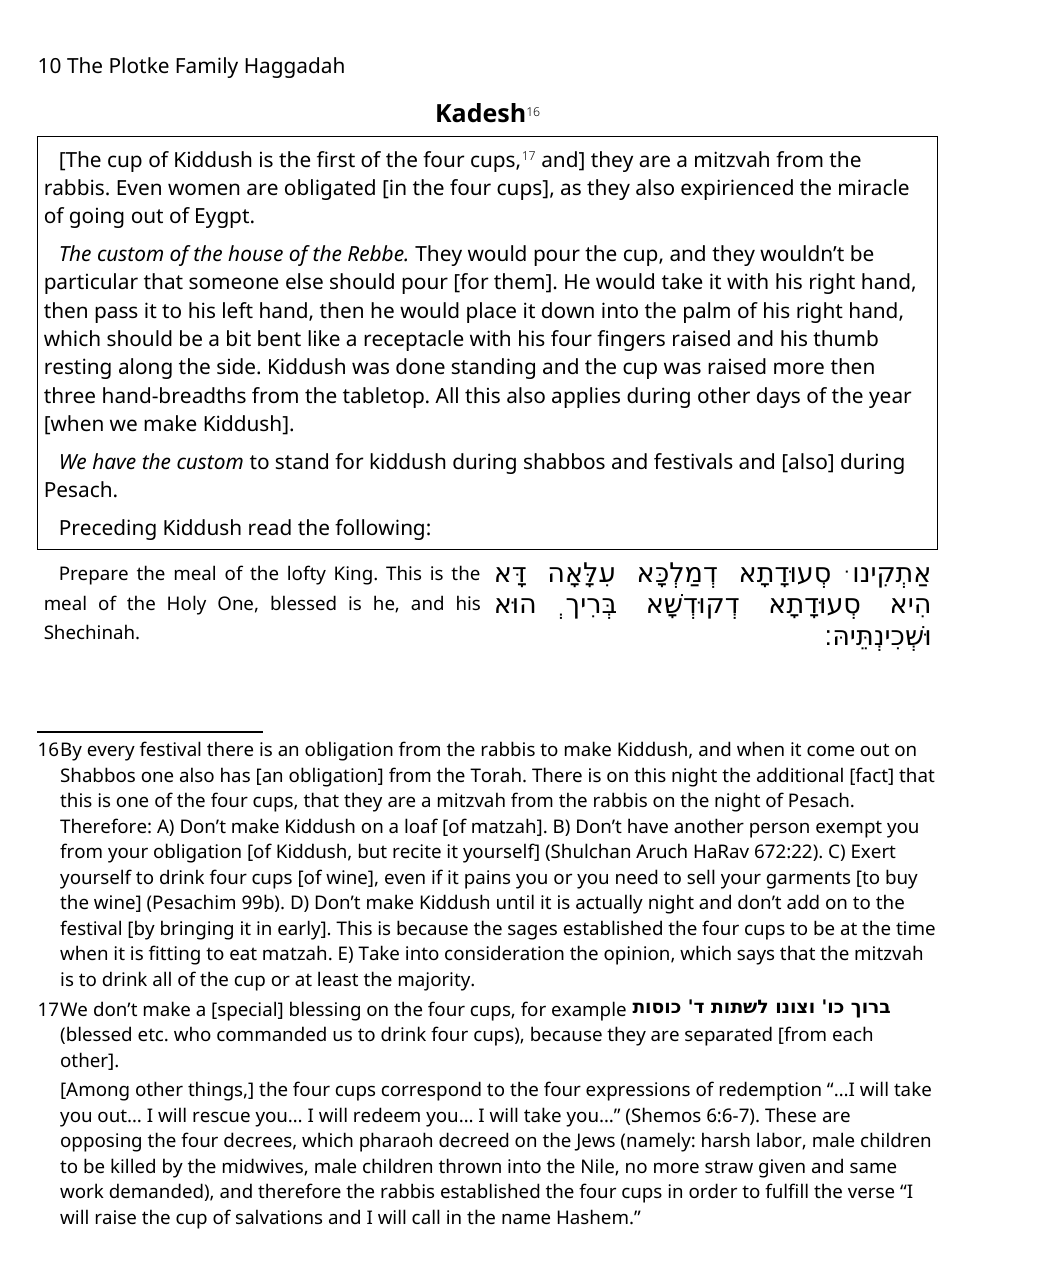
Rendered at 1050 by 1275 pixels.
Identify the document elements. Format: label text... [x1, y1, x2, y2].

subtitle Kadesh [37, 96, 937, 130]
table_cell אַתְקִינוּ סְעוּדָתָא דְמַלְכָּא עִלָּאָה דָּא הִיא סְעוּדָתָא דְקוּדְשָׁא בְּרִיךְ הוּא וּשְׁכִינְתֵּיהּ׃ [488, 550, 937, 652]
list By every festival there is an obligation from the rabbis to make Kiddush, and when it come out on Shabbos one also has [an obligation] from the Torah. There is on this night the additional [fact] that this is one of the four cups, that they are a mitzvah from the rabbis on the night of Pesach. Therefore: A) Don’t make Kiddush on a loaf [of matzah]. B) Don’t have another person exempt you from your obligation [of Kiddush, but recite it yourself] (Shulchan Aruch HaRav 672:22). C) Exert yourself to drink four cups [of wine], even if it pains you or you need to sell your garments [to buy the wine] (Pesachim 99b). D) Don’t make Kiddush until it is actually night and don’t add on to the festival [by bringing it in early]. This is because the sages established the four cups to be at the time when it is fitting to eat matzah. E) Take into consideration the opinion, which says that the mitzvah is to drink all of the cup or at least the majority. [37, 737, 937, 992]
table_header [The cup of Kiddush is the first of the four cups, and] they are a mitzvah from the rabbis. Even women are obligated [in the four cups], as they also expirienced the miracle of going out of Eygpt. The custom of the house of the Rebbe. They would pour the cup, and they wouldn’t be particular that someone else should pour [for them]. He would take it with his right hand, then pass it to his left hand, then he would place it down into the palm of his right hand, which should be a bit bent like a receptacle with his four fingers raised and his thumb resting along the side. Kiddush was done standing and the cup was raised more then three hand-breadths from the tabletop. All this also applies during other days of the year [when we make Kiddush]. We have the custom to stand for kiddush during shabbos and festivals and [also] during Pesach. Preceding Kiddush read the following: [38, 137, 937, 549]
table_cell Prepare the meal of the lofty King. This is the meal of the Holy One, blessed is he, and his Shechinah. [38, 550, 487, 652]
